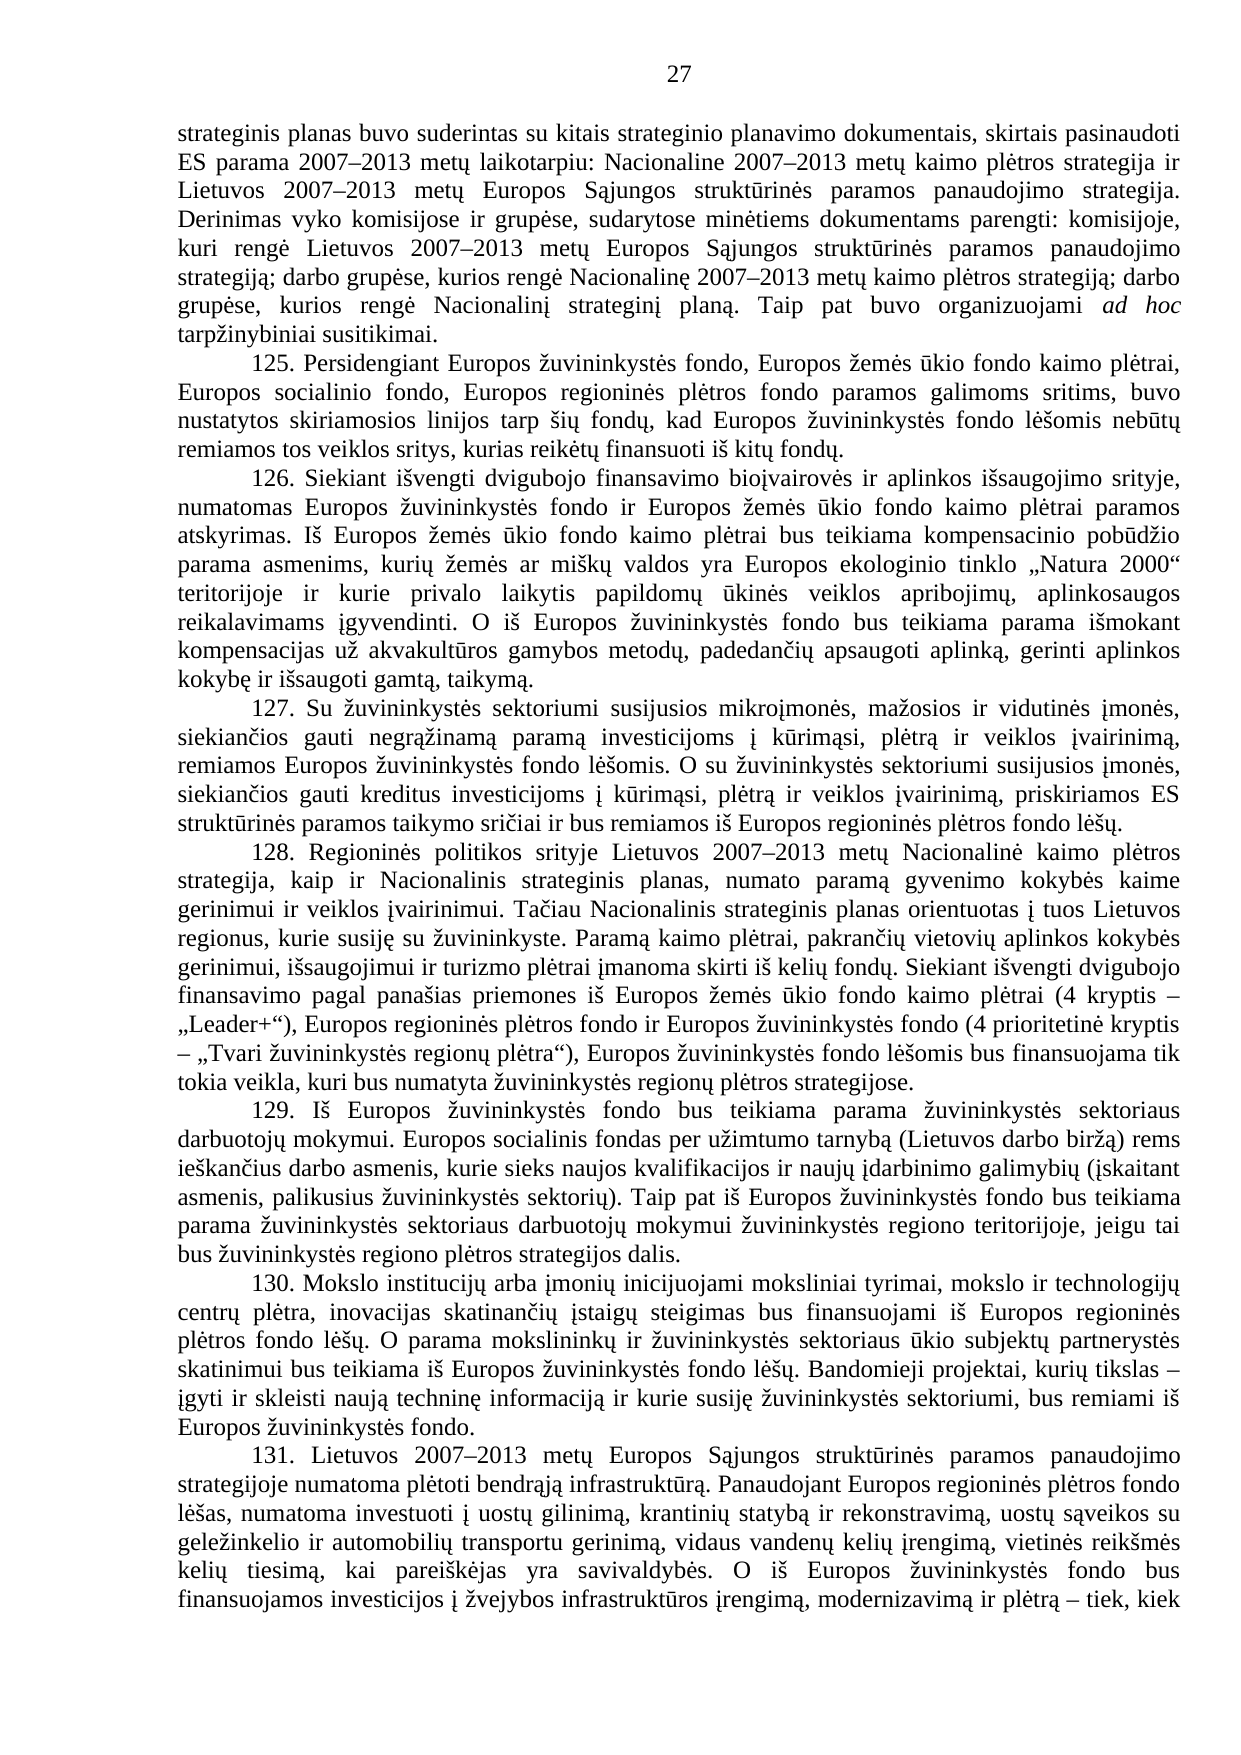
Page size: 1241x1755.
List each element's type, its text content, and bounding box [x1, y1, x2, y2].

text 128. Regioninės politikos srityje Lietuvos 2007–2013 metų Nacionalinė kaimo plėtros strategija, kaip ir Nacionalinis strateginis planas, numato paramą gyvenimo kokybės kaime gerinimui ir veiklos įvairinimui. Tačiau Nacionalinis strateginis planas orientuotas į tuos Lietuvos regionus, kurie susiję su žuvininkyste. Paramą kaimo plėtrai, pakrančių vietovių aplinkos kokybės gerinimui, išsaugojimui ir turizmo plėtrai įmanoma skirti iš kelių fondų. Siekiant išvengti dvigubojo finansavimo pagal panašias priemones iš Europos žemės ūkio fondo kaimo plėtrai (4 kryptis – „Leader+“), Europos regioninės plėtros fondo ir Europos žuvininkystės fondo (4 prioritetinė kryptis – „Tvari žuvininkystės regionų plėtra“), Europos žuvininkystės fondo lėšomis bus finansuojama tik tokia veikla, kuri bus numatyta žuvininkystės regionų plėtros strategijose. [177, 837, 1181, 1096]
text 126. Siekiant išvengti dvigubojo finansavimo bioįvairovės ir aplinkos išsaugojimo srityje, numatomas Europos žuvininkystės fondo ir Europos žemės ūkio fondo kaimo plėtrai paramos atskyrimas. Iš Europos žemės ūkio fondo kaimo plėtrai bus teikiama kompensacinio pobūdžio parama asmenims, kurių žemės ar miškų valdos yra Europos ekologinio tinklo „Natura 2000“ teritorijoje ir kurie privalo laikytis papildomų ūkinės veiklos apribojimų, aplinkosaugos reikalavimams įgyvendinti. O iš Europos žuvininkystės fondo bus teikiama parama išmokant kompensacijas už akvakultūros gamybos metodų, padedančių apsaugoti aplinką, gerinti aplinkos kokybę ir išsaugoti gamtą, taikymą. [177, 463, 1181, 693]
text strateginis planas buvo suderintas su kitais strateginio planavimo dokumentais, skirtais pasinaudoti ES parama 2007–2013 metų laikotarpiu: Nacionaline 2007–2013 metų kaimo plėtros strategija ir Lietuvos 2007–2013 metų Europos Sąjungos struktūrinės paramos panaudojimo strategija. Derinimas vyko komisijose ir grupėse, sudarytose minėtiems dokumentams parengti: komisijoje, kuri rengė Lietuvos 2007–2013 metų Europos Sąjungos struktūrinės paramos panaudojimo strategiją; darbo grupėse, kurios rengė Nacionalinę 2007–2013 metų kaimo plėtros strategiją; darbo grupėse, kurios rengė Nacionalinį strateginį planą. Taip pat buvo organizuojami ad hoc tarpžinybiniai susitikimai. [177, 118, 1181, 348]
text 131. Lietuvos 2007–2013 metų Europos Sąjungos struktūrinės paramos panaudojimo strategijoje numatoma plėtoti bendrąją infrastruktūrą. Panaudojant Europos regioninės plėtros fondo lėšas, numatoma investuoti į uostų gilinimą, krantinių statybą ir rekonstravimą, uostų sąveikos su geležinkelio ir automobilių transportu gerinimą, vidaus vandenų kelių įrengimą, vietinės reikšmės kelių tiesimą, kai pareiškėjas yra savivaldybės. O iš Europos žuvininkystės fondo bus finansuojamos investicijos į žvejybos infrastruktūros įrengimą, modernizavimą ir plėtrą – tiek, kiek [177, 1441, 1181, 1613]
text 127. Su žuvininkystės sektoriumi susijusios mikroįmonės, mažosios ir vidutinės įmonės, siekiančios gauti negrąžinamą paramą investicijoms į kūrimąsi, plėtrą ir veiklos įvairinimą, remiamos Europos žuvininkystės fondo lėšomis. O su žuvininkystės sektoriumi susijusios įmonės, siekiančios gauti kreditus investicijoms į kūrimąsi, plėtrą ir veiklos įvairinimą, priskiriamos ES struktūrinės paramos taikymo sričiai ir bus remiamos iš Europos regioninės plėtros fondo lėšų. [177, 693, 1181, 837]
text 129. Iš Europos žuvininkystės fondo bus teikiama parama žuvininkystės sektoriaus darbuotojų mokymui. Europos socialinis fondas per užimtumo tarnybą (Lietuvos darbo biržą) rems ieškančius darbo asmenis, kurie sieks naujos kvalifikacijos ir naujų įdarbinimo galimybių (įskaitant asmenis, palikusius žuvininkystės sektorių). Taip pat iš Europos žuvininkystės fondo bus teikiama parama žuvininkystės sektoriaus darbuotojų mokymui žuvininkystės regiono teritorijoje, jeigu tai bus žuvininkystės regiono plėtros strategijos dalis. [177, 1096, 1181, 1268]
text 130. Mokslo institucijų arba įmonių inicijuojami moksliniai tyrimai, mokslo ir technologijų centrų plėtra, inovacijas skatinančių įstaigų steigimas bus finansuojami iš Europos regioninės plėtros fondo lėšų. O parama mokslininkų ir žuvininkystės sektoriaus ūkio subjektų partnerystės skatinimui bus teikiama iš Europos žuvininkystės fondo lėšų. Bandomieji projektai, kurių tikslas – įgyti ir skleisti naują techninę informaciją ir kurie susiję žuvininkystės sektoriumi, bus remiami iš Europos žuvininkystės fondo. [177, 1268, 1181, 1441]
text 125. Persidengiant Europos žuvininkystės fondo, Europos žemės ūkio fondo kaimo plėtrai, Europos socialinio fondo, Europos regioninės plėtros fondo paramos galimoms sritims, buvo nustatytos skiriamosios linijos tarp šių fondų, kad Europos žuvininkystės fondo lėšomis nebūtų remiamos tos veiklos sritys, kurias reikėtų finansuoti iš kitų fondų. [177, 348, 1181, 463]
